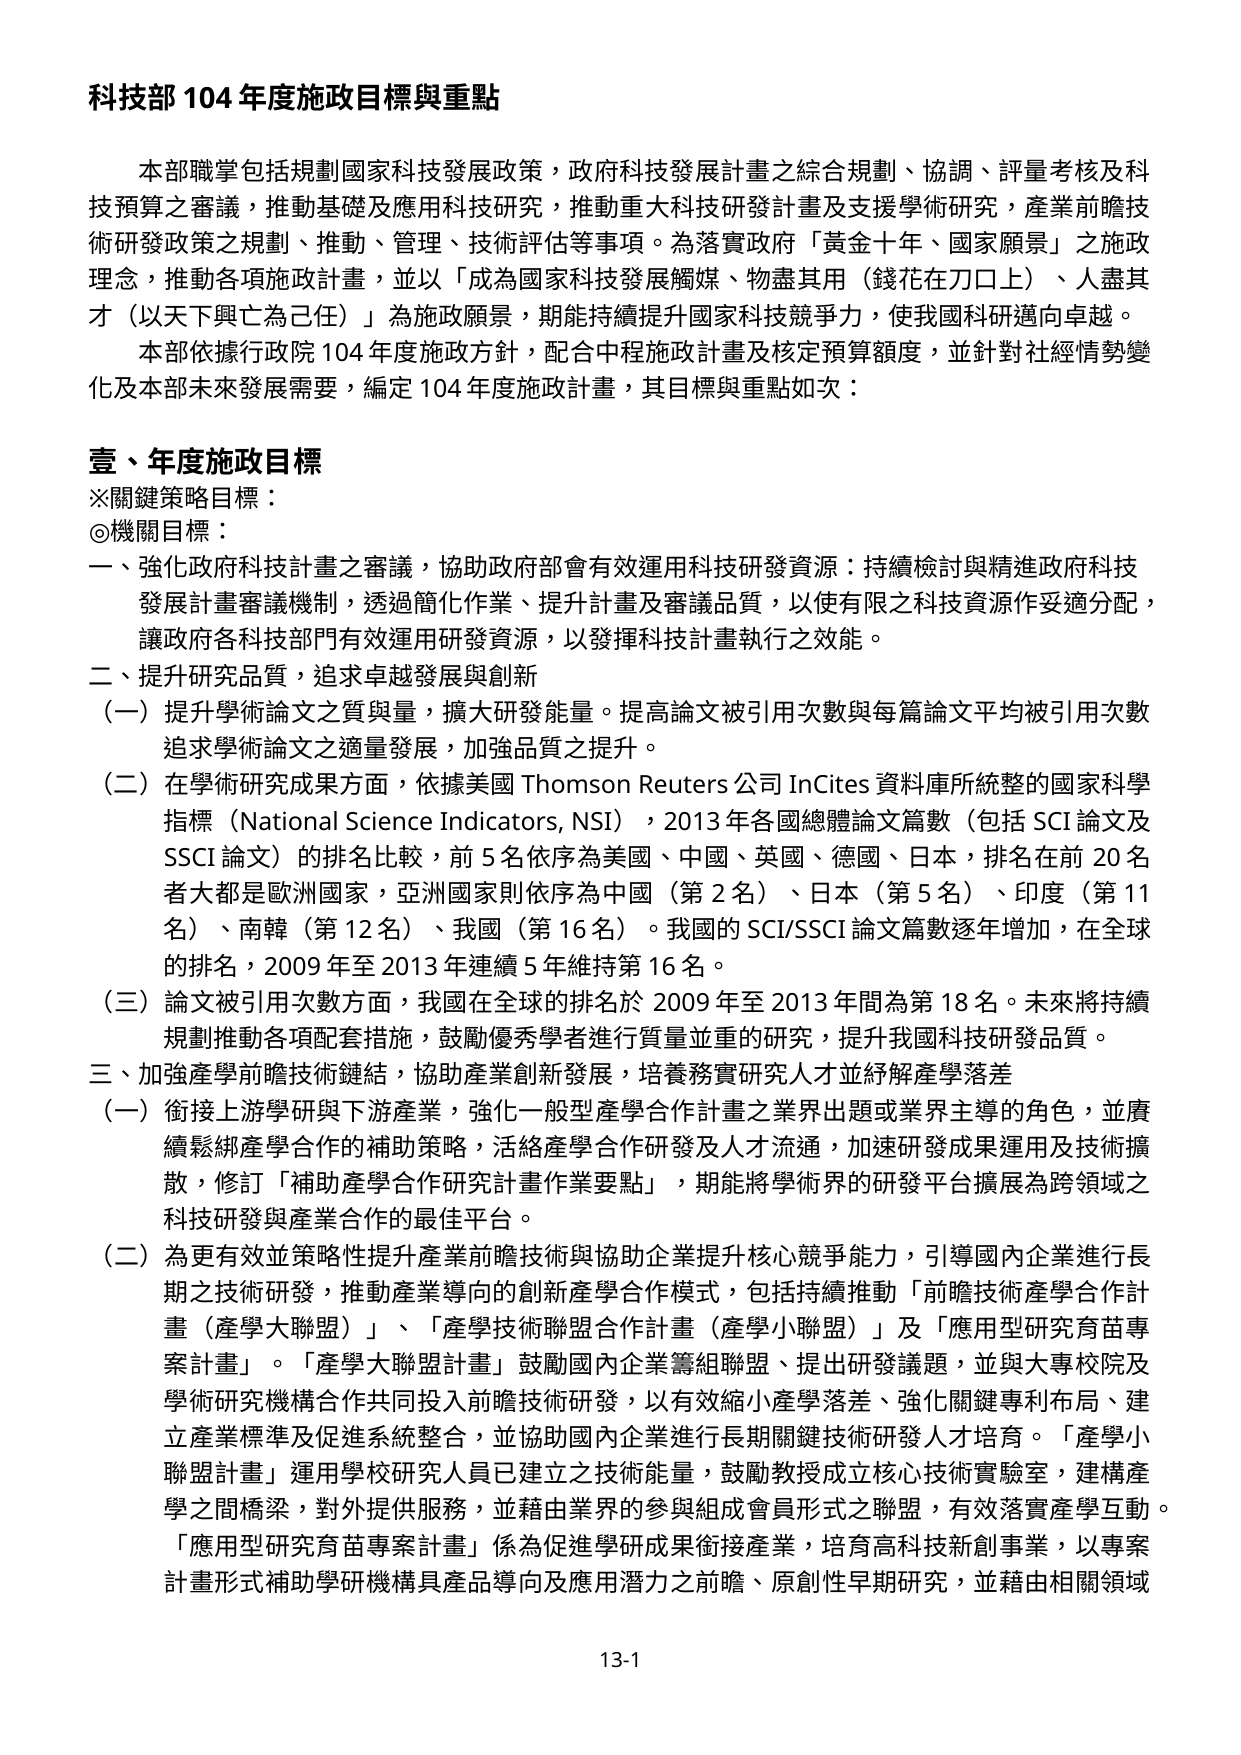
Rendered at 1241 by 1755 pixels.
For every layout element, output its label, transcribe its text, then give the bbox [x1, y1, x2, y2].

text （二）為更有效並策略性提升產業前瞻技術與協助企業提升核心競爭能力，引導國內企業進行長期之技術研發，推動產業導向的創新產學合作模式，包括持續推動「前瞻技術產學合作計畫（產學大聯盟）」、「產學技術聯盟合作計畫（產學小聯盟）」及「應用型研究育苗專案計畫」。「產學大聯盟計畫」鼓勵國內企業籌組聯盟、提出研發議題，並與大專校院及學術研究機構合作共同投入前瞻技術研發，以有效縮小產學落差、強化關鍵專利布局、建立產業標準及促進系統整合，並協助國內企業進行長期關鍵技術研發人才培育。「產學小聯盟計畫」運用學校研究人員已建立之技術能量，鼓勵教授成立核心技術實驗室，建構產學之間橋梁，對外提供服務，並藉由業界的參與組成會員形式之聯盟，有效落實產學互動。「應用型研究育苗專案計畫」係為促進學研成果銜接產業，培育高科技新創事業，以專案計畫形式補助學研機構具產品導向及應用潛力之前瞻、原創性早期研究，並藉由相關領域專家及具企業或創投育成實務經驗者，籌組專業選題暨輔導團隊，提供一條鞭式輔導育成，以提高有潛力案件能由市場接手之成功率。 [89, 1236, 1152, 1598]
text ※關鍵策略目標： [89, 481, 1152, 514]
text 一、強化政府科技計畫之審議，協助政府部會有效運用科技研發資源：持續檢討與精進政府科技發展計畫審議機制，透過簡化作業、提升計畫及審議品質，以使有限之科技資源作妥適分配，讓政府各科技部門有效運用研發資源，以發揮科技計畫執行之效能。 [89, 547, 1152, 656]
text 三、加強產學前瞻技術鏈結，協助產業創新發展，培養務實研究人才並紓解產學落差 [89, 1055, 1152, 1091]
text （一）銜接上游學研與下游產業，強化一般型產學合作計畫之業界出題或業界主導的角色，並賡續鬆綁產學合作的補助策略，活絡產學合作研發及人才流通，加速研發成果運用及技術擴散，修訂「補助產學合作研究計畫作業要點」，期能將學術界的研發平台擴展為跨領域之科技研發與產業合作的最佳平台。 [89, 1091, 1152, 1236]
text （二）在學術研究成果方面，依據美國Thomson Reuters公司InCites資料庫所統整的國家科學指標（National Science Indicators, NSI），2013年各國總體論文篇數（包括SCI論文及SSCI論文）的排名比較，前5名依序為美國、中國、英國、德國、日本，排名在前20名者大都是歐洲國家，亞洲國家則依序為中國（第2名）、日本（第5名）、印度（第11名）、南韓（第12名）、我國（第16名）。我國的SCI/SSCI論文篇數逐年增加，在全球的排名，2009年至2013年連續5年維持第16名。 [89, 765, 1152, 982]
text ◎機關目標： [89, 514, 1152, 547]
text （三）論文被引用次數方面，我國在全球的排名於2009年至2013年間為第18名。未來將持續規劃推動各項配套措施，鼓勵優秀學者進行質量並重的研究，提升我國科技研發品質。 [89, 982, 1152, 1055]
text 科技部104年度施政目標與重點 [89, 75, 1152, 117]
text 本部依據行政院104年度施政方針，配合中程施政計畫及核定預算額度，並針對社經情勢變化及本部未來發展需要，編定104年度施政計畫，其目標與重點如次： [89, 332, 1152, 405]
text 二、提升研究品質，追求卓越發展與創新 [89, 656, 1152, 692]
text （一）提升學術論文之質與量，擴大研發能量。提高論文被引用次數與每篇論文平均被引用次數，追求學術論文之適量發展，加強品質之提升。 [89, 692, 1152, 765]
text 本部職掌包括規劃國家科技發展政策，政府科技發展計畫之綜合規劃、協調、評量考核及科技預算之審議，推動基礎及應用科技研究，推動重大科技研發計畫及支援學術研究，產業前瞻技術研發政策之規劃、推動、管理、技術評估等事項。為落實政府「黃金十年、國家願景」之施政理念，推動各項施政計畫，並以「成為國家科技發展觸媒、物盡其用（錢花在刀口上）、人盡其才（以天下興亡為己任）」為施政願景，期能持續提升國家科技競爭力，使我國科研邁向卓越。 [89, 151, 1152, 332]
text 壹、年度施政目標 [89, 439, 1152, 481]
